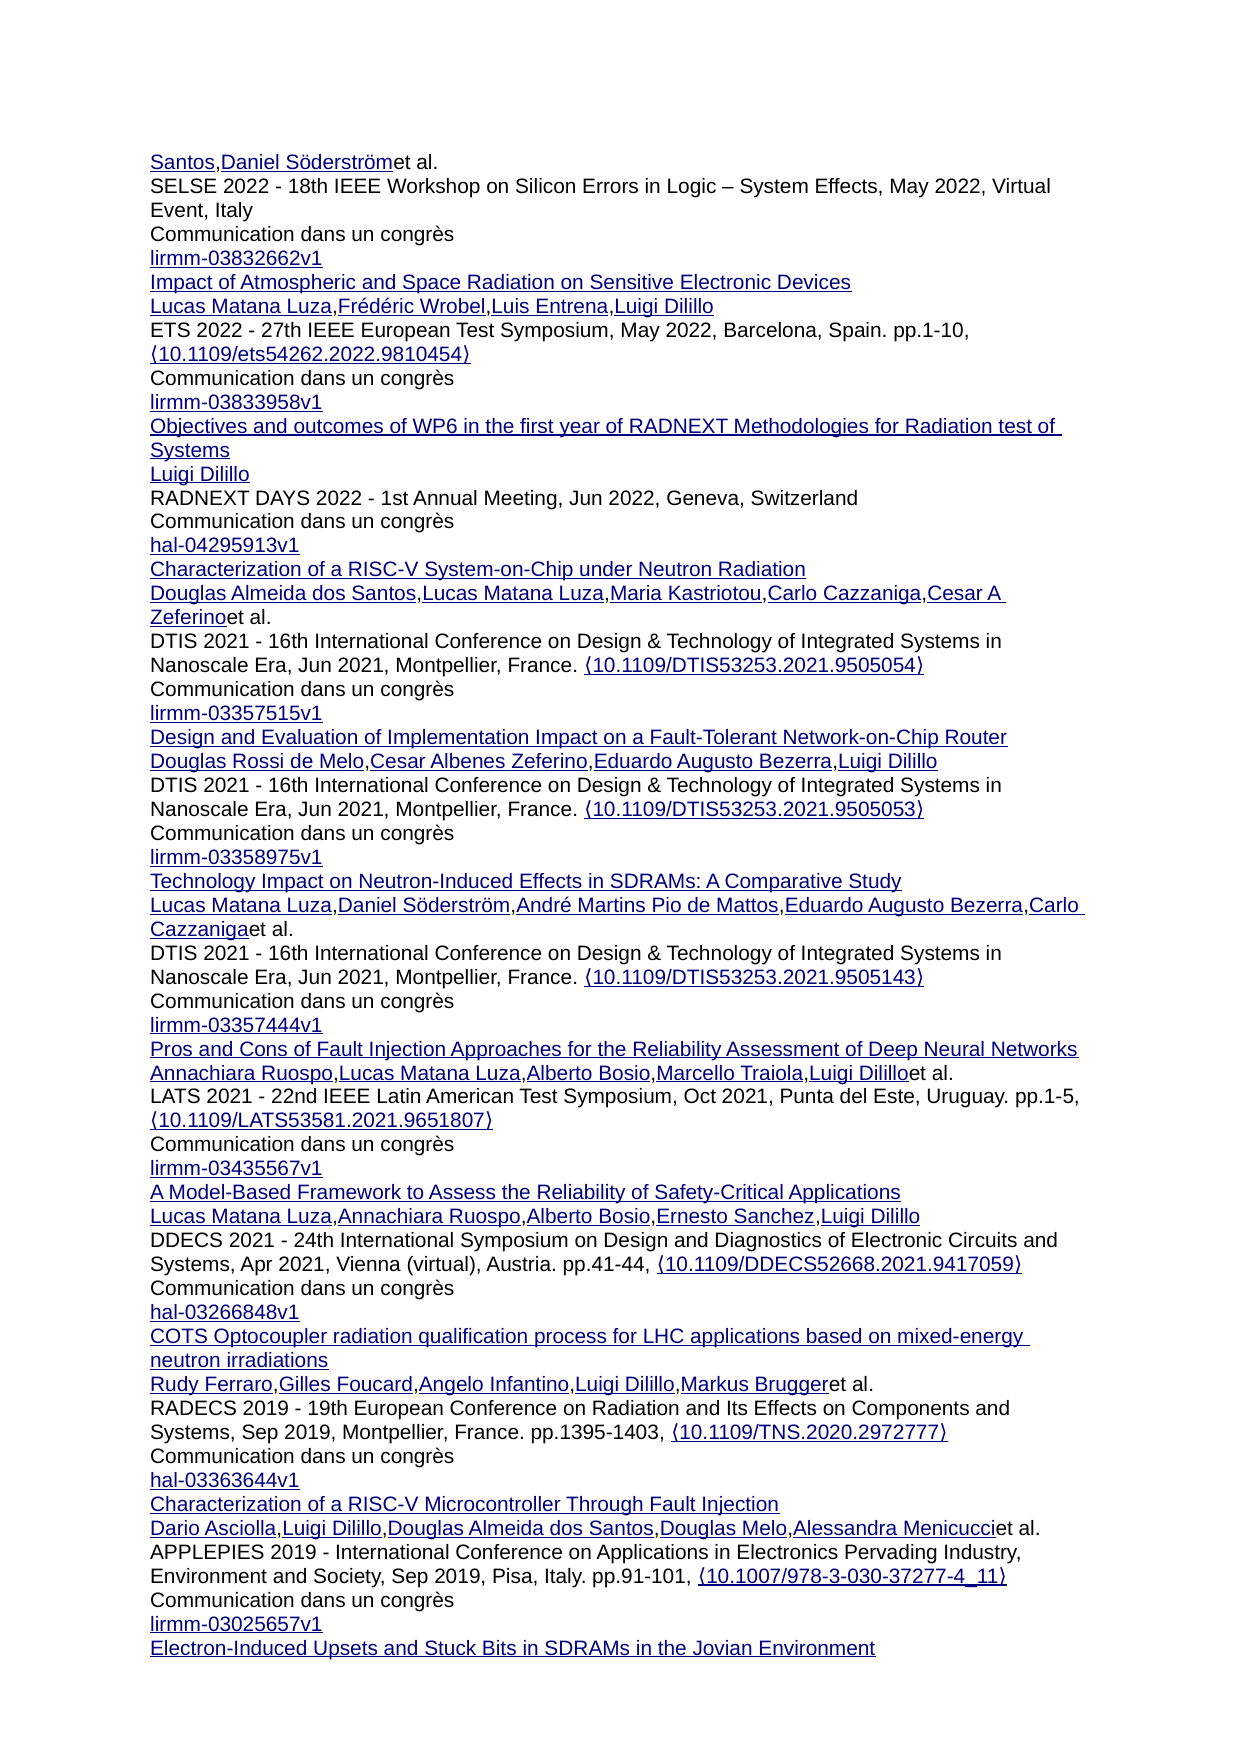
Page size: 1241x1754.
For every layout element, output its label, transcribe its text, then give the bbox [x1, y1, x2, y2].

table_cell A Model-Based Framework to Assess the Reliability of Safety-Critical Applications Lucas Matana Luza,Annachiara Ruospo,Alberto Bosio,Ernesto Sanchez,Luigi Dilillo DDECS 2021 - 24th International Symposium on Design and Diagnostics of Electronic Circuits and Systems, Apr 2021, Vienna (virtual), Austria. pp.41-44, ⟨10.1109/DDECS52668.2021.9417059⟩ Communication dans un congrès hal-03266848v1 [150, 1180, 1090, 1324]
table_cell Pros and Cons of Fault Injection Approaches for the Reliability Assessment of Deep Neural Networks Annachiara Ruospo,Lucas Matana Luza,Alberto Bosio,Marcello Traiola,Luigi Dililloet al. LATS 2021 - 22nd IEEE Latin American Test Symposium, Oct 2021, Punta del Este, Uruguay. pp.1-5, ⟨10.1109/LATS53581.2021.9651807⟩ Communication dans un congrès lirmm-03435567v1 [150, 1036, 1090, 1180]
table_cell Technology Impact on Neutron-Induced Effects in SDRAMs: A Comparative Study Lucas Matana Luza,Daniel Söderström,André Martins Pio de Mattos,Eduardo Augusto Bezerra,Carlo Cazzanigaet al. DTIS 2021 - 16th International Conference on Design & Technology of Integrated Systems in Nanoscale Era, Jun 2021, Montpellier, France. ⟨10.1109/DTIS53253.2021.9505143⟩ Communication dans un congrès lirmm-03357444v1 [150, 869, 1090, 1036]
table_cell Electron-Induced Upsets and Stuck Bits in SDRAMs in the Jovian Environment [150, 1635, 1090, 1659]
table_cell Santos,Daniel Söderströmet al. SELSE 2022 - 18th IEEE Workshop on Silicon Errors in Logic – System Effects, May 2022, Virtual Event, Italy Communication dans un congrès lirmm-03832662v1 [150, 150, 1090, 270]
table_cell Impact of Atmospheric and Space Radiation on Sensitive Electronic Devices Lucas Matana Luza,Frédéric Wrobel,Luis Entrena,Luigi Dilillo ETS 2022 - 27th IEEE European Test Symposium, May 2022, Barcelona, Spain. pp.1-10, ⟨10.1109/ets54262.2022.9810454⟩ Communication dans un congrès lirmm-03833958v1 [150, 270, 1090, 413]
table_cell Characterization of a RISC-V Microcontroller Through Fault Injection Dario Asciolla,Luigi Dilillo,Douglas Almeida dos Santos,Douglas Melo,Alessandra Menicucciet al. APPLEPIES 2019 - International Conference on Applications in Electronics Pervading Industry, Environment and Society, Sep 2019, Pisa, Italy. pp.91-101, ⟨10.1007/978-3-030-37277-4_11⟩ Communication dans un congrès lirmm-03025657v1 [150, 1492, 1090, 1635]
table_cell Characterization of a RISC-V System-on-Chip under Neutron Radiation Douglas Almeida dos Santos,Lucas Matana Luza,Maria Kastriotou,Carlo Cazzaniga,Cesar A Zeferinoet al. DTIS 2021 - 16th International Conference on Design & Technology of Integrated Systems in Nanoscale Era, Jun 2021, Montpellier, France. ⟨10.1109/DTIS53253.2021.9505054⟩ Communication dans un congrès lirmm-03357515v1 [150, 557, 1090, 725]
table_cell Objectives and outcomes of WP6 in the first year of RADNEXT Methodologies for Radiation test of Systems Luigi Dilillo RADNEXT DAYS 2022 - 1st Annual Meeting, Jun 2022, Geneva, Switzerland Communication dans un congrès hal-04295913v1 [150, 414, 1090, 557]
table_cell COTS Optocoupler radiation qualification process for LHC applications based on mixed-energy neutron irradiations Rudy Ferraro,Gilles Foucard,Angelo Infantino,Luigi Dilillo,Markus Bruggeret al. RADECS 2019 - 19th European Conference on Radiation and Its Effects on Components and Systems, Sep 2019, Montpellier, France. pp.1395-1403, ⟨10.1109/TNS.2020.2972777⟩ Communication dans un congrès hal-03363644v1 [150, 1324, 1090, 1492]
table_cell Design and Evaluation of Implementation Impact on a Fault-Tolerant Network-on-Chip Router Douglas Rossi de Melo,Cesar Albenes Zeferino,Eduardo Augusto Bezerra,Luigi Dilillo DTIS 2021 - 16th International Conference on Design & Technology of Integrated Systems in Nanoscale Era, Jun 2021, Montpellier, France. ⟨10.1109/DTIS53253.2021.9505053⟩ Communication dans un congrès lirmm-03358975v1 [150, 725, 1090, 869]
